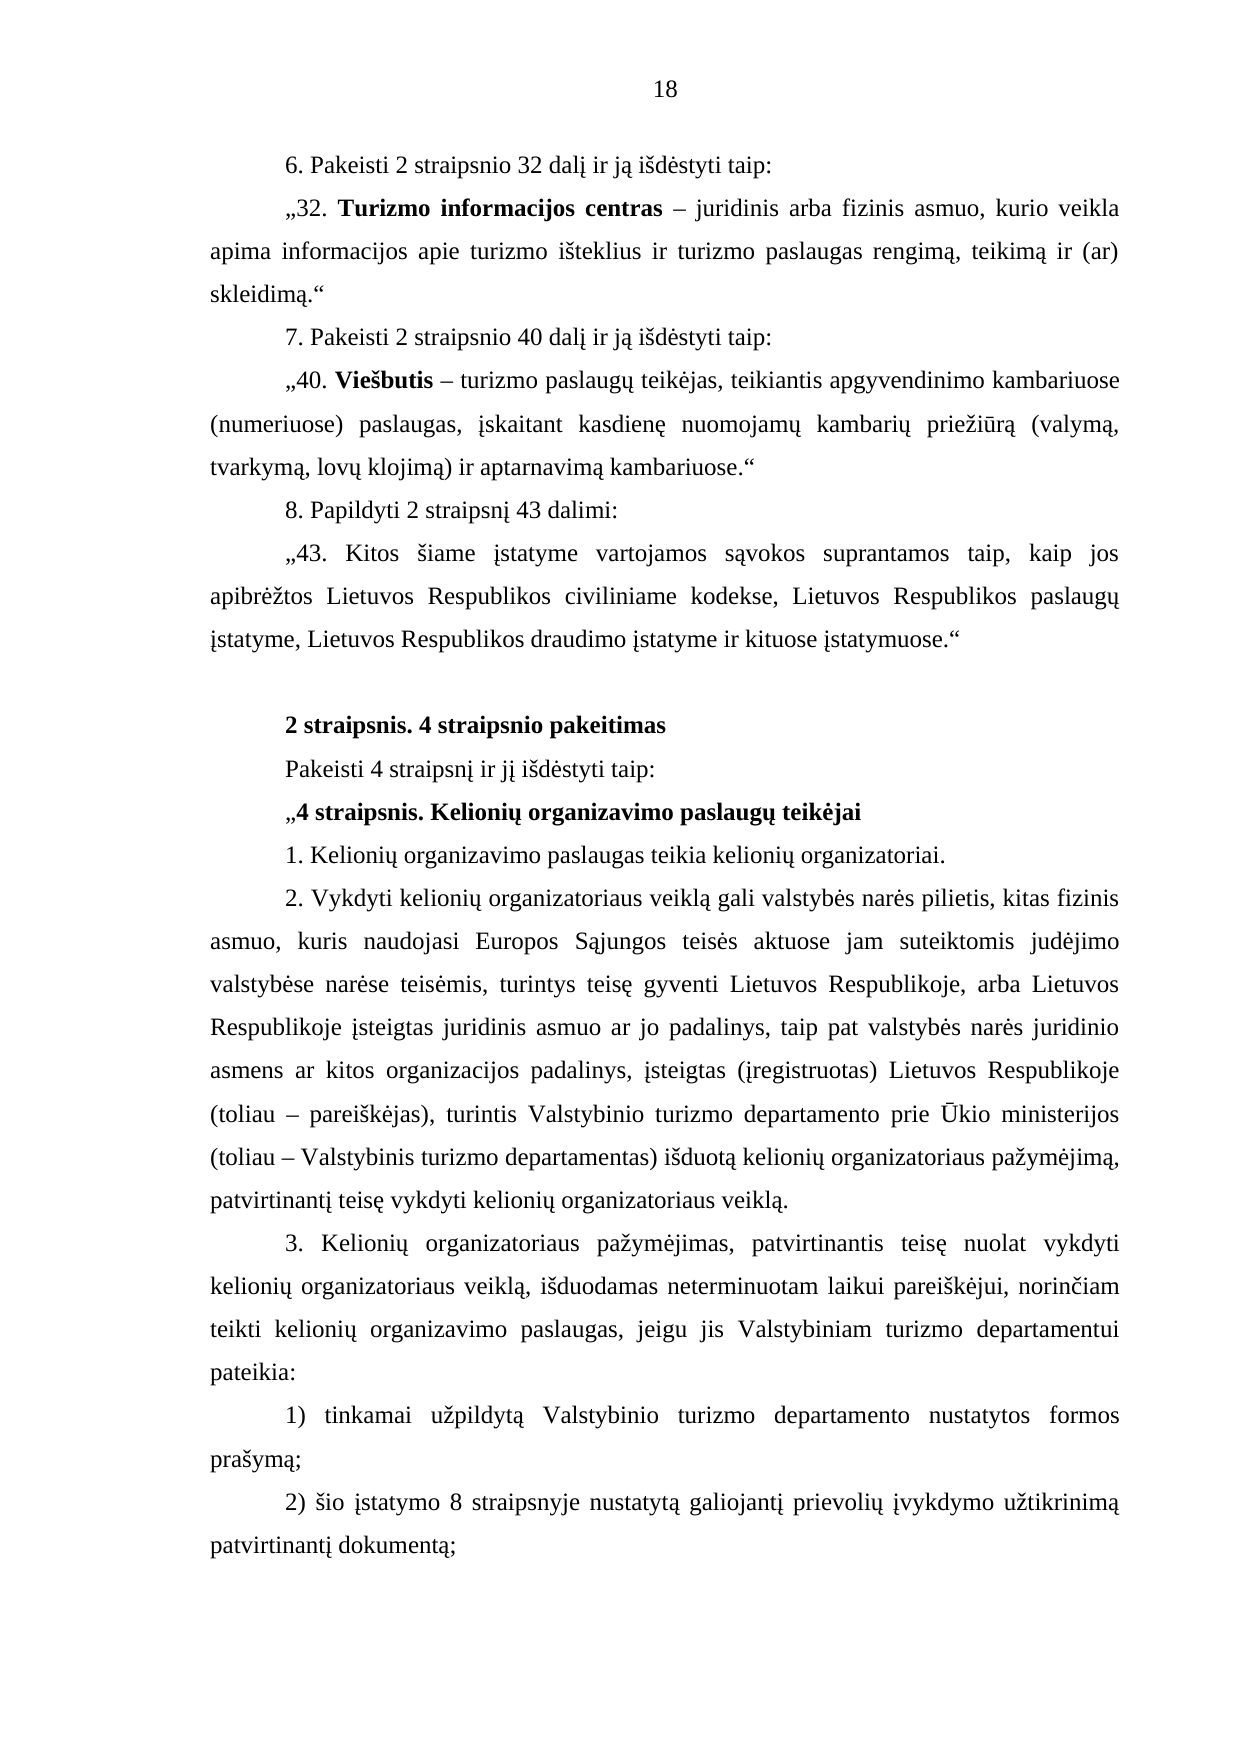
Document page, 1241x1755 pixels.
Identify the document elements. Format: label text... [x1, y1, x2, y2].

text „32. Turizmo informacijos centras – juridinis arba fizinis asmuo, kurio veikla apima informacijos apie turizmo išteklius ir turizmo paslaugas rengimą, teikimą ir (ar) skleidimą.“ [210, 193, 1120, 308]
text 2 straipsnis. 4 straipsnio pakeitimas [210, 711, 1120, 739]
text 1) tinkamai užpildytą Valstybinio turizmo departamento nustatytos formos prašymą; [210, 1401, 1120, 1472]
text 2) šio įstatymo 8 straipsnyje nustatytą galiojantį prievolių įvykdymo užtikrinimą patvirtinantį dokumentą; [210, 1487, 1120, 1559]
text 8. Papildyti 2 straipsnį 43 dalimi: [210, 495, 1120, 524]
text 7. Pakeisti 2 straipsnio 40 dalį ir ją išdėstyti taip: [210, 322, 1120, 351]
text „4 straipsnis. Kelionių organizavimo paslaugų teikėjai [210, 797, 1120, 826]
text 6. Pakeisti 2 straipsnio 32 dalį ir ją išdėstyti taip: [210, 150, 1120, 179]
text 3. Kelionių organizatoriaus pažymėjimas, patvirtinantis teisę nuolat vykdyti kelionių organizatoriaus veiklą, išduodamas neterminuotam laikui pareiškėjui, norinčiam teikti kelionių organizavimo paslaugas, jeigu jis Valstybiniam turizmo departamentui pateikia: [210, 1228, 1120, 1386]
text 2. Vykdyti kelionių organizatoriaus veiklą gali valstybės narės pilietis, kitas fizinis asmuo, kuris naudojasi Europos Sąjungos teisės aktuose jam suteiktomis judėjimo valstybėse narėse teisėmis, turintys teisę gyventi Lietuvos Respublikoje, arba Lietuvos Respublikoje įsteigtas juridinis asmuo ar jo padalinys, taip pat valstybės narės juridinio asmens ar kitos organizacijos padalinys, įsteigtas (įregistruotas) Lietuvos Respublikoje (toliau – pareiškėjas), turintis Valstybinio turizmo departamento prie Ūkio ministerijos (toliau – Valstybinis turizmo departamentas) išduotą kelionių organizatoriaus pažymėjimą, patvirtinantį teisę vykdyti kelionių organizatoriaus veiklą. [210, 883, 1120, 1214]
text Pakeisti 4 straipsnį ir jį išdėstyti taip: [210, 754, 1120, 782]
text 1. Kelionių organizavimo paslaugas teikia kelionių organizatoriai. [210, 840, 1120, 869]
text „40. Viešbutis – turizmo paslaugų teikėjas, teikiantis apgyvendinimo kambariuose (numeriuose) paslaugas, įskaitant kasdienę nuomojamų kambarių priežiūrą (valymą, tvarkymą, lovų klojimą) ir aptarnavimą kambariuose.“ [210, 366, 1120, 481]
text „43. Kitos šiame įstatyme vartojamos sąvokos suprantamos taip, kaip jos apibrėžtos Lietuvos Respublikos civiliniame kodekse, Lietuvos Respublikos paslaugų įstatyme, Lietuvos Respublikos draudimo įstatyme ir kituose įstatymuose.“ [210, 538, 1120, 653]
